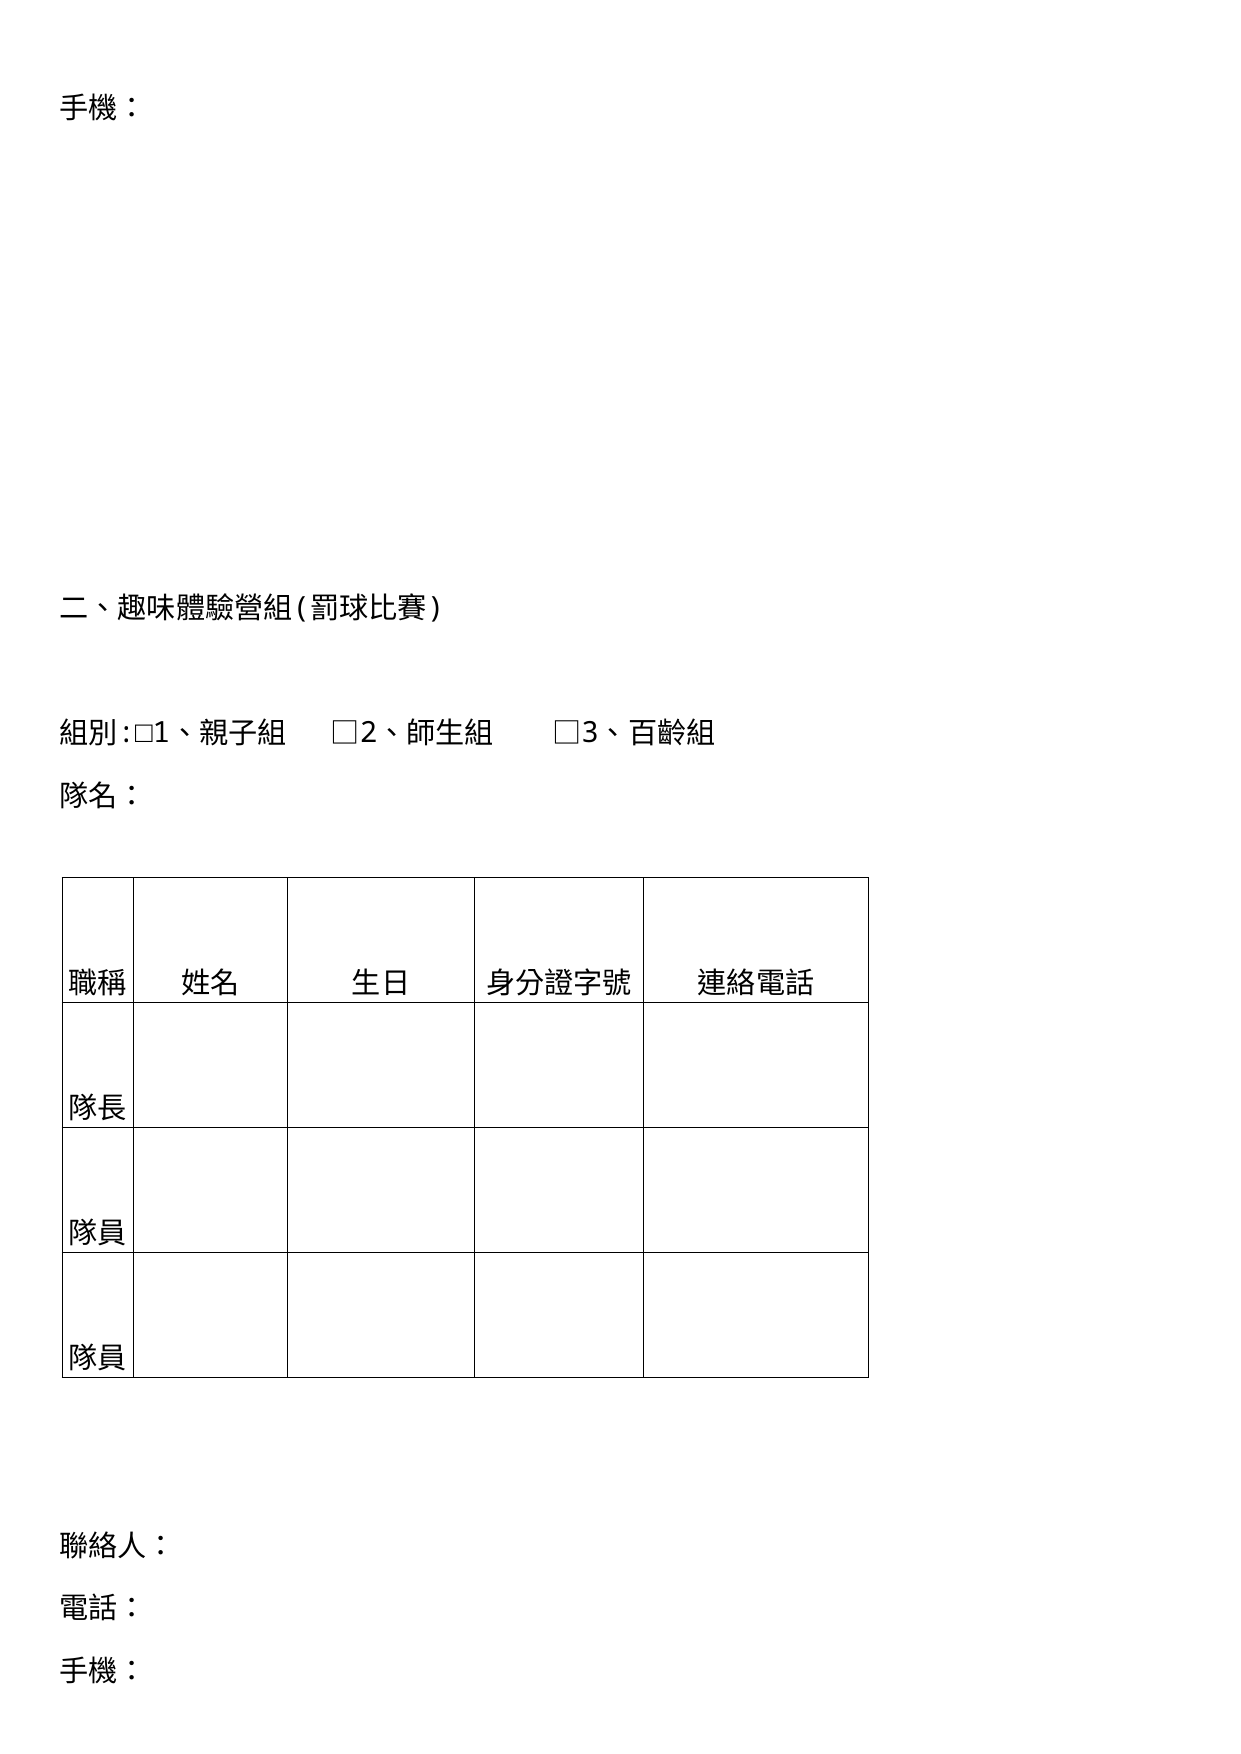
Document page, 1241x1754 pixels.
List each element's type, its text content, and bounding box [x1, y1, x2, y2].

table_cell 隊員 [63, 1253, 133, 1377]
text 手機： [59, 64, 1181, 127]
table_cell [644, 1253, 868, 1377]
table_cell [644, 1003, 868, 1127]
text 組別:□1、親子組 □2、師生組 □3、百齡組 [59, 689, 1181, 752]
table_cell [475, 1128, 643, 1252]
table_cell 隊員 [63, 1128, 133, 1252]
table_cell [134, 1253, 287, 1377]
text 隊名： [59, 752, 1181, 814]
table_header 連絡電話 [644, 878, 868, 1002]
table_cell [644, 1128, 868, 1252]
table_cell [288, 1128, 474, 1252]
table_cell [134, 1128, 287, 1252]
table_header 姓名 [134, 878, 287, 1002]
table_cell [475, 1253, 643, 1377]
table_header 生日 [288, 878, 474, 1002]
table_header 身分證字號 [475, 878, 643, 1002]
text 手機： [59, 1627, 1181, 1689]
table_header 職稱 [63, 878, 133, 1002]
text 二、趣味體驗營組(罰球比賽) [59, 564, 1181, 627]
text 聯絡人： 電話： [59, 1502, 1181, 1627]
table_cell [475, 1003, 643, 1127]
table_cell [134, 1003, 287, 1127]
table_cell 隊長 [63, 1003, 133, 1127]
table_cell [288, 1253, 474, 1377]
table_cell [288, 1003, 474, 1127]
